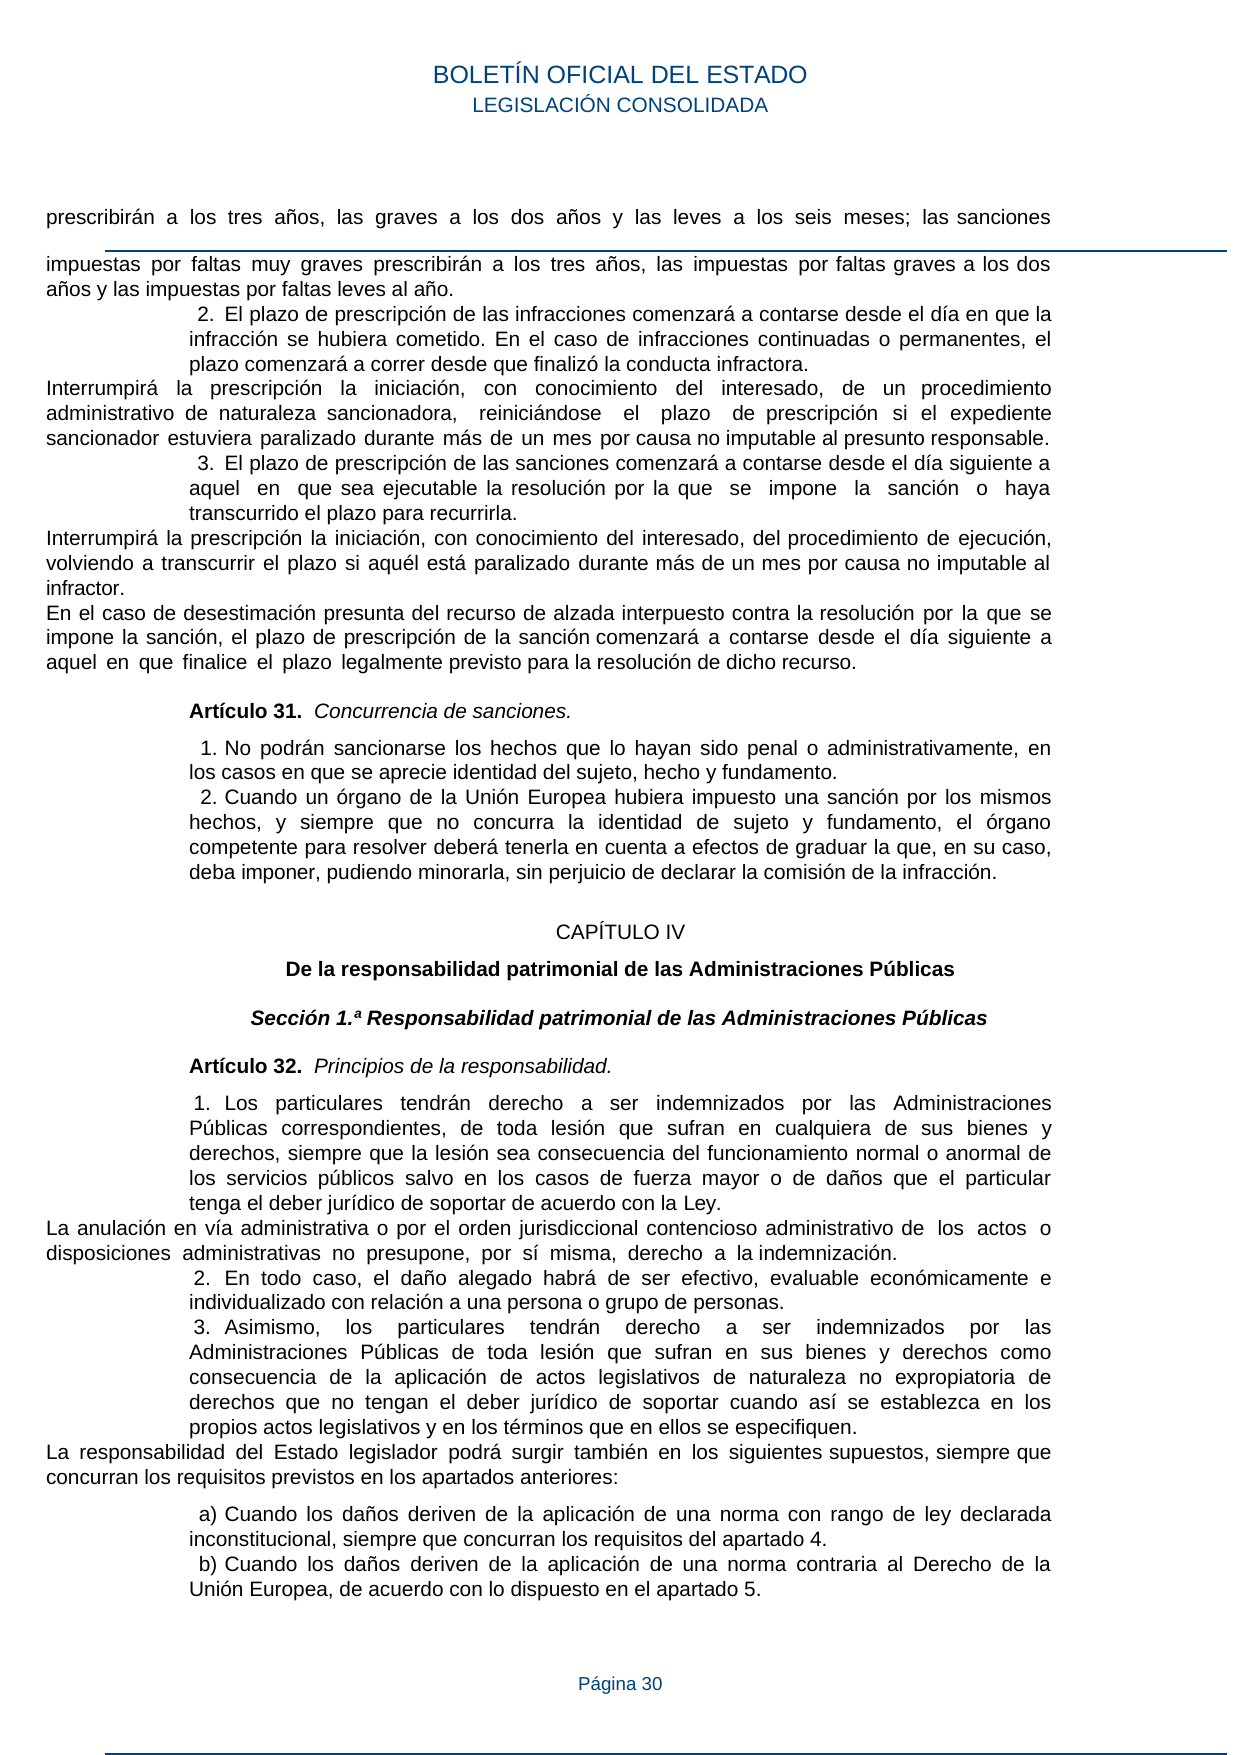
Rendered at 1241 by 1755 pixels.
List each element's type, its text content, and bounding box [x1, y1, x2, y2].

list Cuando un órgano de la Unión Europea hubiera impuesto una sanción por los mismos hechos, y siempre que no concurra la identidad de sujeto y fundamento, el órgano competente para resolver deberá tenerla en cuenta a efectos de graduar la que, en su caso, deba imponer, pudiendo minorarla, sin perjuicio de declarar la comisión de la infracción. [165, 785, 1052, 884]
text CAPÍTULO IV [46, 920, 1195, 944]
text prescribirán a los tres años, las graves a los dos años y las leves a los seis meses; las sanciones impuestas por faltas muy graves prescribirán a los tres años, las impuestas por faltas graves a los dos años y las impuestas por faltas leves al año. [46, 205, 1052, 301]
text Artículo 32. Principios de la responsabilidad. [189, 1054, 1195, 1078]
subtitle De la responsabilidad patrimonial de las Administraciones Públicas [46, 957, 1195, 981]
text Interrumpirá la prescripción la iniciación, con conocimiento del interesado, del procedimiento de ejecución, volviendo a transcurrir el plazo si aquél está paralizado durante más de un mes por causa no imputable al infractor. [46, 526, 1052, 599]
list Los particulares tendrán derecho a ser indemnizados por las Administraciones Públicas correspondientes, de toda lesión que sufran en cualquiera de sus bienes y derechos, siempre que la lesión sea consecuencia del funcionamiento normal o anormal de los servicios públicos salvo en los casos de fuerza mayor o de daños que el particular tenga el deber jurídico de soportar de acuerdo con la Ley. [158, 1091, 1052, 1214]
text La anulación en vía administrativa o por el orden jurisdiccional contencioso administrativo de los actos o disposiciones administrativas no presupone, por sí misma, derecho a la indemnización. [46, 1216, 1052, 1264]
subtitle Sección 1.ª Responsabilidad patrimonial de las Administraciones Públicas [46, 1006, 1195, 1029]
list No podrán sancionarse los hechos que lo hayan sido penal o administrativamente, en los casos en que se aprecie identidad del sujeto, hecho y fundamento. [165, 735, 1052, 784]
text En el caso de desestimación presunta del recurso de alzada interpuesto contra la resolución por la que se impone la sanción, el plazo de prescripción de la sanción comenzará a contarse desde el día siguiente a aquel en que finalice el plazo legalmente previsto para la resolución de dicho recurso. [46, 600, 1052, 674]
list Asimismo, los particulares tendrán derecho a ser indemnizados por las Administraciones Públicas de toda lesión que sufran en sus bienes y derechos como consecuencia de la aplicación de actos legislativos de naturaleza no expropiatoria de derechos que no tengan el deber jurídico de soportar cuando así se establezca en los propios actos legislativos y en los términos que en ellos se especifiquen. [158, 1315, 1052, 1439]
text La responsabilidad del Estado legislador podrá surgir también en los siguientes supuestos, siempre que concurran los requisitos previstos en los apartados anteriores: [46, 1439, 1052, 1488]
text Interrumpirá la prescripción la iniciación, con conocimiento del interesado, de un procedimiento administrativo de naturaleza sancionadora, reiniciándose el plazo de prescripción si el expediente sancionador estuviera paralizado durante más de un mes por causa no imputable al presunto responsable. [46, 376, 1052, 450]
list El plazo de prescripción de las infracciones comenzará a contarse desde el día en que la infracción se hubiera cometido. En el caso de infracciones continuadas o permanentes, el plazo comenzará a correr desde que finalizó la conducta infractora. [162, 302, 1052, 375]
list Cuando los daños deriven de la aplicación de una norma contraria al Derecho de la Unión Europea, de acuerdo con lo dispuesto en el apartado 5. [163, 1552, 1052, 1601]
list Cuando los daños deriven de la aplicación de una norma con rango de ley declarada inconstitucional, siempre que concurran los requisitos del apartado 4. [163, 1502, 1052, 1551]
list En todo caso, el daño alegado habrá de ser efectivo, evaluable económicamente e individualizado con relación a una persona o grupo de personas. [158, 1265, 1052, 1314]
list El plazo de prescripción de las sanciones comenzará a contarse desde el día siguiente a aquel en que sea ejecutable la resolución por la que se impone la sanción o haya transcurrido el plazo para recurrirla. [162, 451, 1052, 525]
text Artículo 31. Concurrencia de sanciones. [189, 698, 1195, 722]
